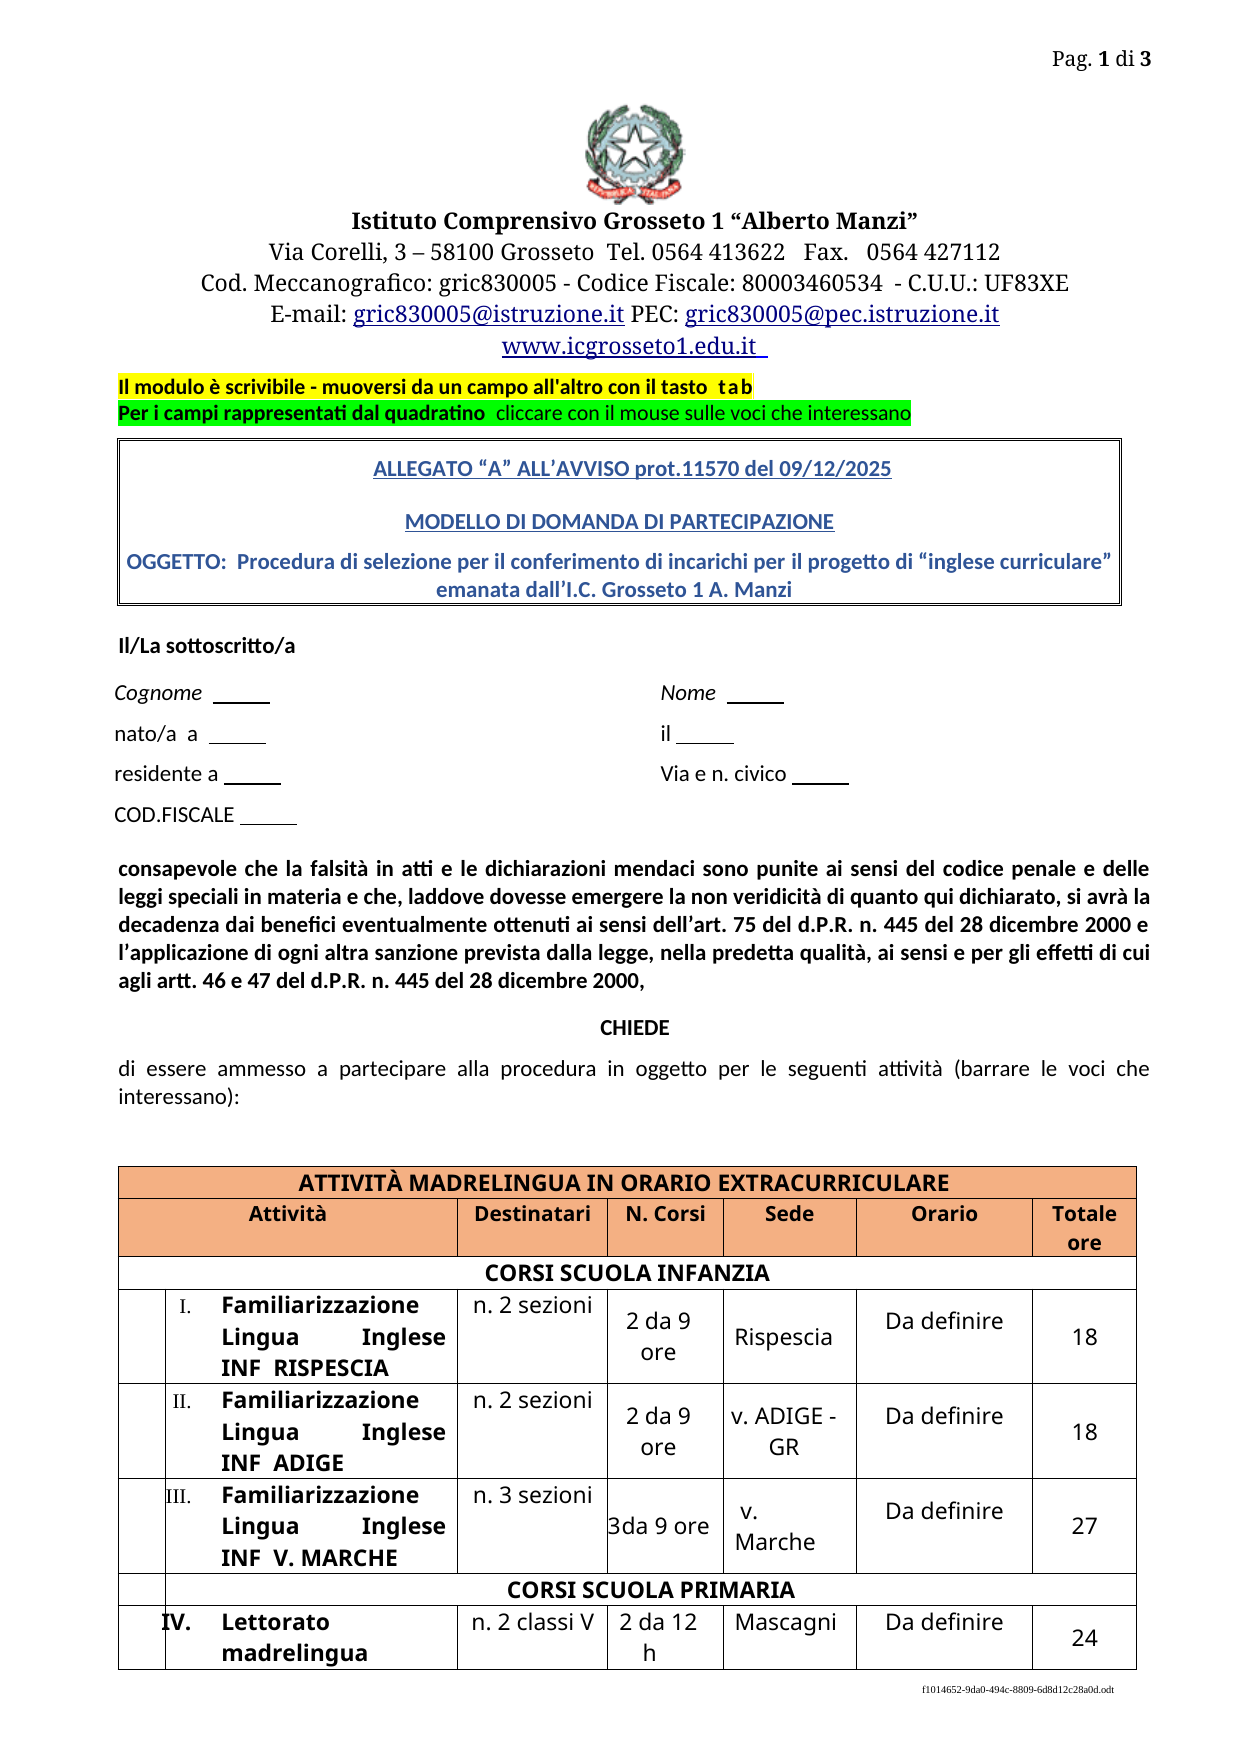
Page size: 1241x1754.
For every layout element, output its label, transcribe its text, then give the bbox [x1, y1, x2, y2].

table_header Cognome [103, 672, 649, 712]
text Per i campi rappresentati dal quadratino cliccare con il mouse sulle voci che interessano [118, 399, 1152, 426]
table_cell Orario [857, 1199, 1032, 1256]
table_cell n. 2 sezioni [458, 1384, 607, 1478]
table_cell Destinatari [458, 1199, 607, 1256]
text Istituto Comprensivo Grosseto 1 “Alberto Manzi” [118, 204, 1152, 236]
text Cod. Meccanografico: gric830005 - Codice Fiscale: 80003460534 - C.U.U.: UF83XE [118, 267, 1152, 298]
table_cell Via e n. civico [649, 753, 1166, 793]
text www.icgrosseto1.edu.it [118, 329, 1152, 361]
table_cell Familiarizzazione Lingua Inglese INF RISPESCIA [166, 1290, 457, 1383]
table_cell v. ADIGE - GR [724, 1384, 856, 1478]
text di essere ammesso a partecipare alla procedura in oggetto per le seguenti attività (barrare le voci che interessano): [118, 1054, 1152, 1110]
table_cell da 9 ore [608, 1479, 723, 1573]
table_header ATTIVITÀ MADRELINGUA IN ORARIO EXTRACURRICULARE [119, 1167, 1136, 1198]
table_cell CORSI SCUOLA PRIMARIA [166, 1574, 1136, 1605]
table_cell Sede [724, 1199, 856, 1256]
table_cell Familiarizzazione Lingua Inglese INF ADIGE [166, 1384, 457, 1478]
table_cell il [649, 713, 1166, 753]
table_cell n. 2 sezioni [458, 1290, 607, 1383]
table_cell nato/a a [103, 713, 649, 753]
table_cell 18 [1033, 1290, 1136, 1383]
text Il modulo è scrivibile - muoversi da un campo all'altro con il tasto tab [118, 373, 1152, 399]
table_cell Da definire [857, 1384, 1032, 1478]
text E-mail: gric830005@istruzione.it PEC: gric830005@pec.istruzione.it [118, 298, 1152, 329]
table_cell Attività [119, 1199, 457, 1256]
table_cell 27 [1033, 1479, 1136, 1573]
table_cell Mascagni [724, 1606, 856, 1669]
text consapevole che la falsità in atti e le dichiarazioni mendaci sono punite ai sensi del codice penale e delle leggi speciali in materia e che, laddove dovesse emergere la non veridicità di quanto qui dichiarato, si avrà la decadenza dai benefici eventualmente ottenuti ai sensi dell’art. 75 del d.P.R. n. 445 del 28 dicembre 2000 e l’applicazione di ogni altra sanzione prevista dalla legge, nella predetta qualità, ai sensi e per gli effetti di cui agli artt. 46 e 47 del d.P.R. n. 445 del 28 dicembre 2000, [118, 854, 1152, 994]
table_cell N. Corsi [608, 1199, 723, 1256]
table_cell Da definire [857, 1290, 1032, 1383]
table_cell COD.FISCALE [103, 794, 1166, 834]
table_cell n. 3 sezioni [458, 1479, 607, 1573]
table_cell 2 da 9 ore [608, 1290, 723, 1383]
table_cell [119, 1574, 165, 1605]
table_cell [119, 1606, 165, 1669]
table_cell residente a [103, 753, 649, 793]
table_cell Familiarizzazione Lingua Inglese INF V. MARCHE [166, 1479, 457, 1573]
table_cell Rispescia [724, 1290, 856, 1383]
table_cell 2 da 9 ore [608, 1384, 723, 1478]
table_cell [119, 1479, 165, 1573]
table_cell Totale ore [1033, 1199, 1136, 1256]
table_header ALLEGATO “A” ALL’AVVISO prot.11570 del 09/12/2025 MODELLO DI DOMANDA DI PARTECIPAZIONE OGGETTO: Procedura di selezione per il conferimento di incarichi per il progetto di “inglese curriculare” emanata dall’I.C. Grosseto 1 A. Manzi [120, 441, 1119, 603]
table_cell Da definire [857, 1479, 1032, 1573]
text Via Corelli, 3 – 58100 Grosseto Tel. 0564 413622 Fax. 0564 427112 [118, 236, 1152, 267]
table_cell [119, 1384, 165, 1478]
table_cell Lettorato madrelingua [166, 1606, 457, 1669]
table_cell n. 2 classi V [458, 1606, 607, 1669]
table_cell CORSI SCUOLA INFANZIA [119, 1257, 1136, 1288]
table_cell 18 [1033, 1384, 1136, 1478]
text CHIEDE [118, 1013, 1152, 1041]
table_cell 24 [1033, 1606, 1136, 1669]
table_cell 2 da 12 h [608, 1606, 723, 1669]
text Il/La sottoscritto/a [118, 631, 1152, 659]
table_cell Da definire [857, 1606, 1032, 1669]
table_cell [119, 1290, 165, 1383]
table_cell v. Marche [724, 1479, 856, 1573]
table_header Nome [649, 672, 1166, 712]
